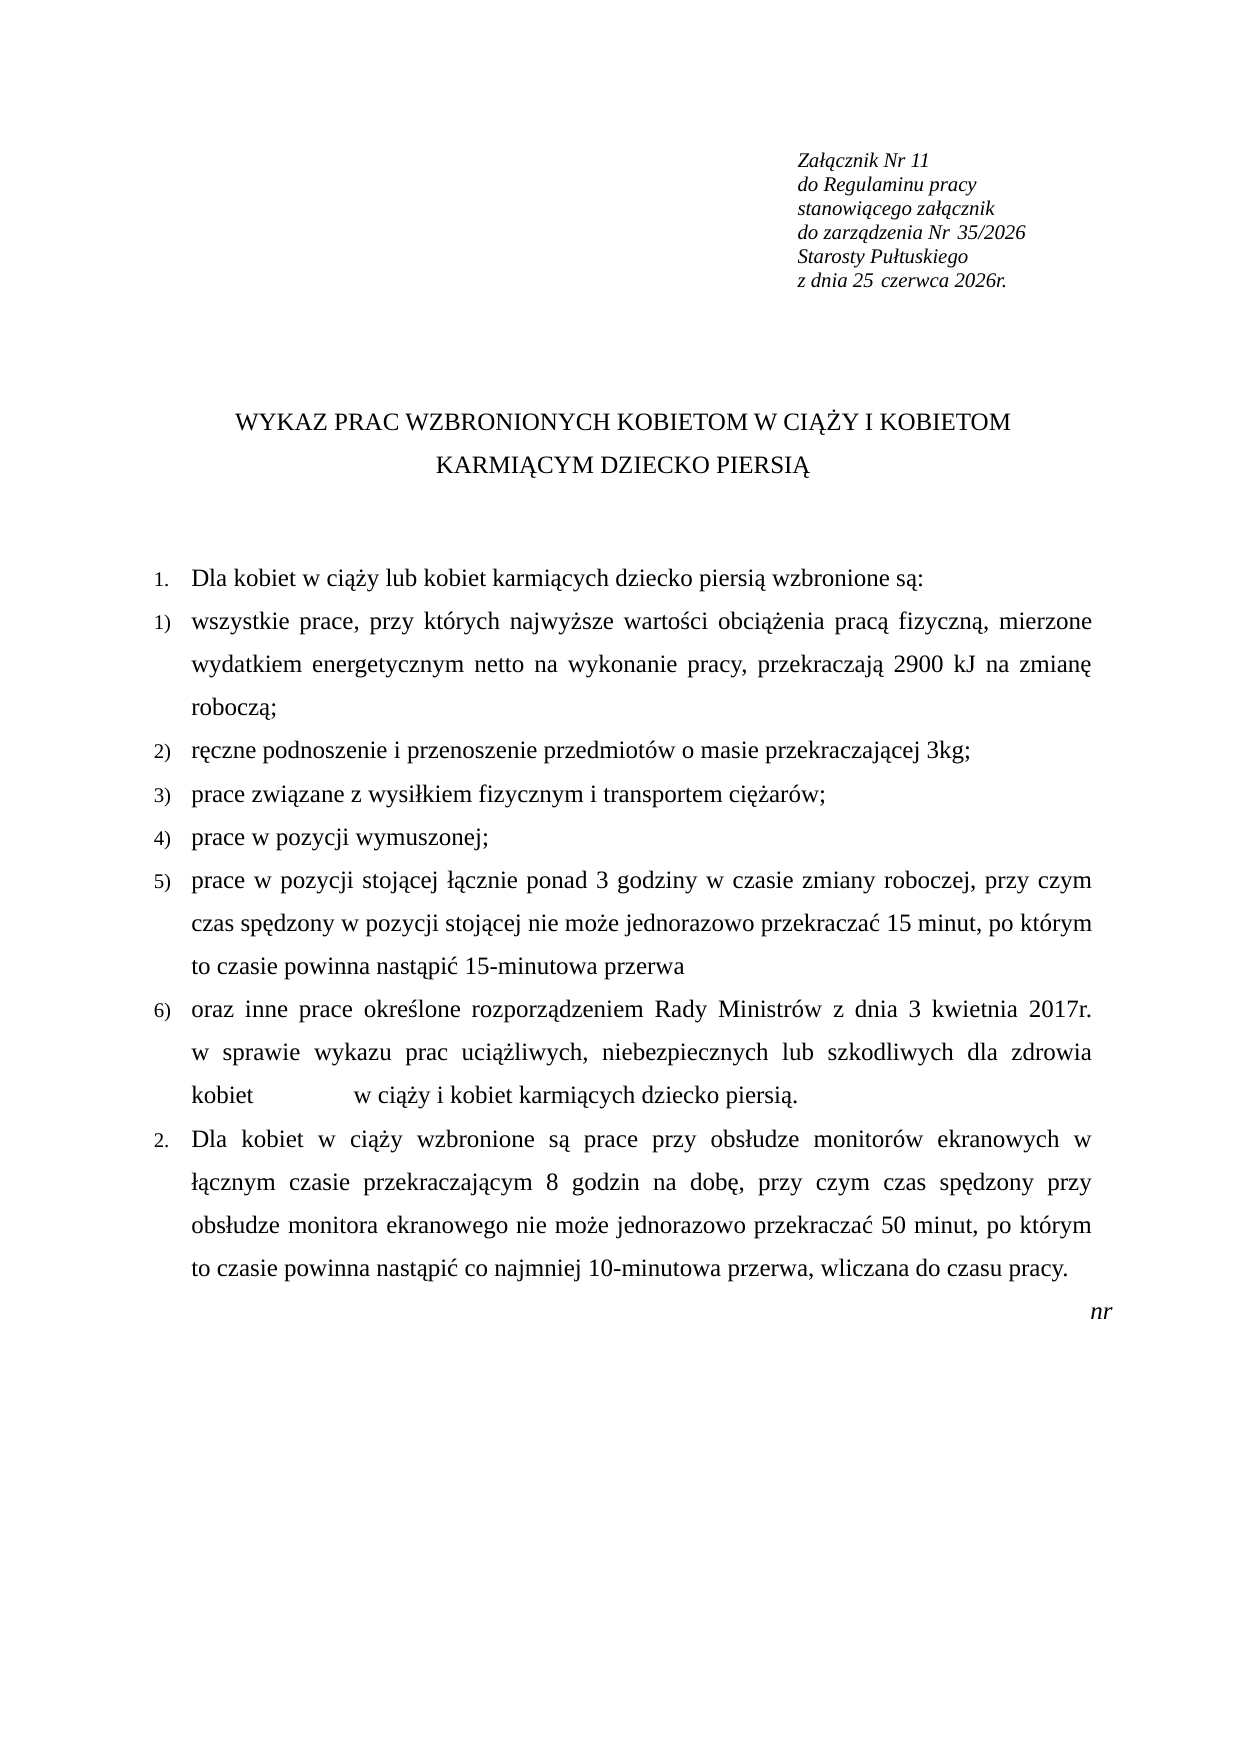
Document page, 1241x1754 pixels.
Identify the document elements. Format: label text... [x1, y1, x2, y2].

list wszystkie prace, przy których najwyższe wartości obciążenia pracą fizyczną, mierzone wydatkiem energetycznym netto na wykonanie pracy, przekraczają 2900 kJ na zmianę roboczą; [153, 606, 1093, 721]
text nr [1090, 1296, 1240, 1325]
list ręczne podnoszenie i przenoszenie przedmiotów o masie przekraczającej 3kg; [153, 736, 1093, 764]
list prace związane z wysiłkiem fizycznym i transportem ciężarów; [153, 779, 1093, 807]
list Dla kobiet w ciąży lub kobiet karmiących dziecko piersią wzbronione są: [153, 563, 1093, 592]
list prace w pozycji stojącej łącznie ponad 3 godziny w czasie zmiany roboczej, przy czym czas spędzony w pozycji stojącej nie może jednorazowo przekraczać 15 minut, po którym to czasie powinna nastąpić 15-minutowa przerwa [153, 865, 1093, 980]
text WYKAZ PRAC WZBRONIONYCH KOBIETOM W CIĄŻY I KOBIETOM KARMIĄCYM DZIECKO PIERSIĄ [153, 407, 1093, 479]
text Załącznik Nr 11 do Regulaminu pracy stanowiącego załącznik do zarządzenia Nr 35/2026 Starosty Pułtuskiego z dnia 25 czerwca 2026r. [797, 148, 1093, 292]
list oraz inne prace określone rozporządzeniem Rady Ministrów z dnia 3 kwietnia 2017r. w sprawie wykazu prac uciążliwych, niebezpiecznych lub szkodliwych dla zdrowia kobiet w ciąży i kobiet karmiących dziecko piersią. [153, 994, 1093, 1109]
list Dla kobiet w ciąży wzbronione są prace przy obsłudze monitorów ekranowych w łącznym czasie przekraczającym 8 godzin na dobę, przy czym czas spędzony przy obsłudze monitora ekranowego nie może jednorazowo przekraczać 50 minut, po którym to czasie powinna nastąpić co najmniej 10-minutowa przerwa, wliczana do czasu pracy. [153, 1124, 1093, 1282]
list prace w pozycji wymuszonej; [153, 822, 1093, 851]
